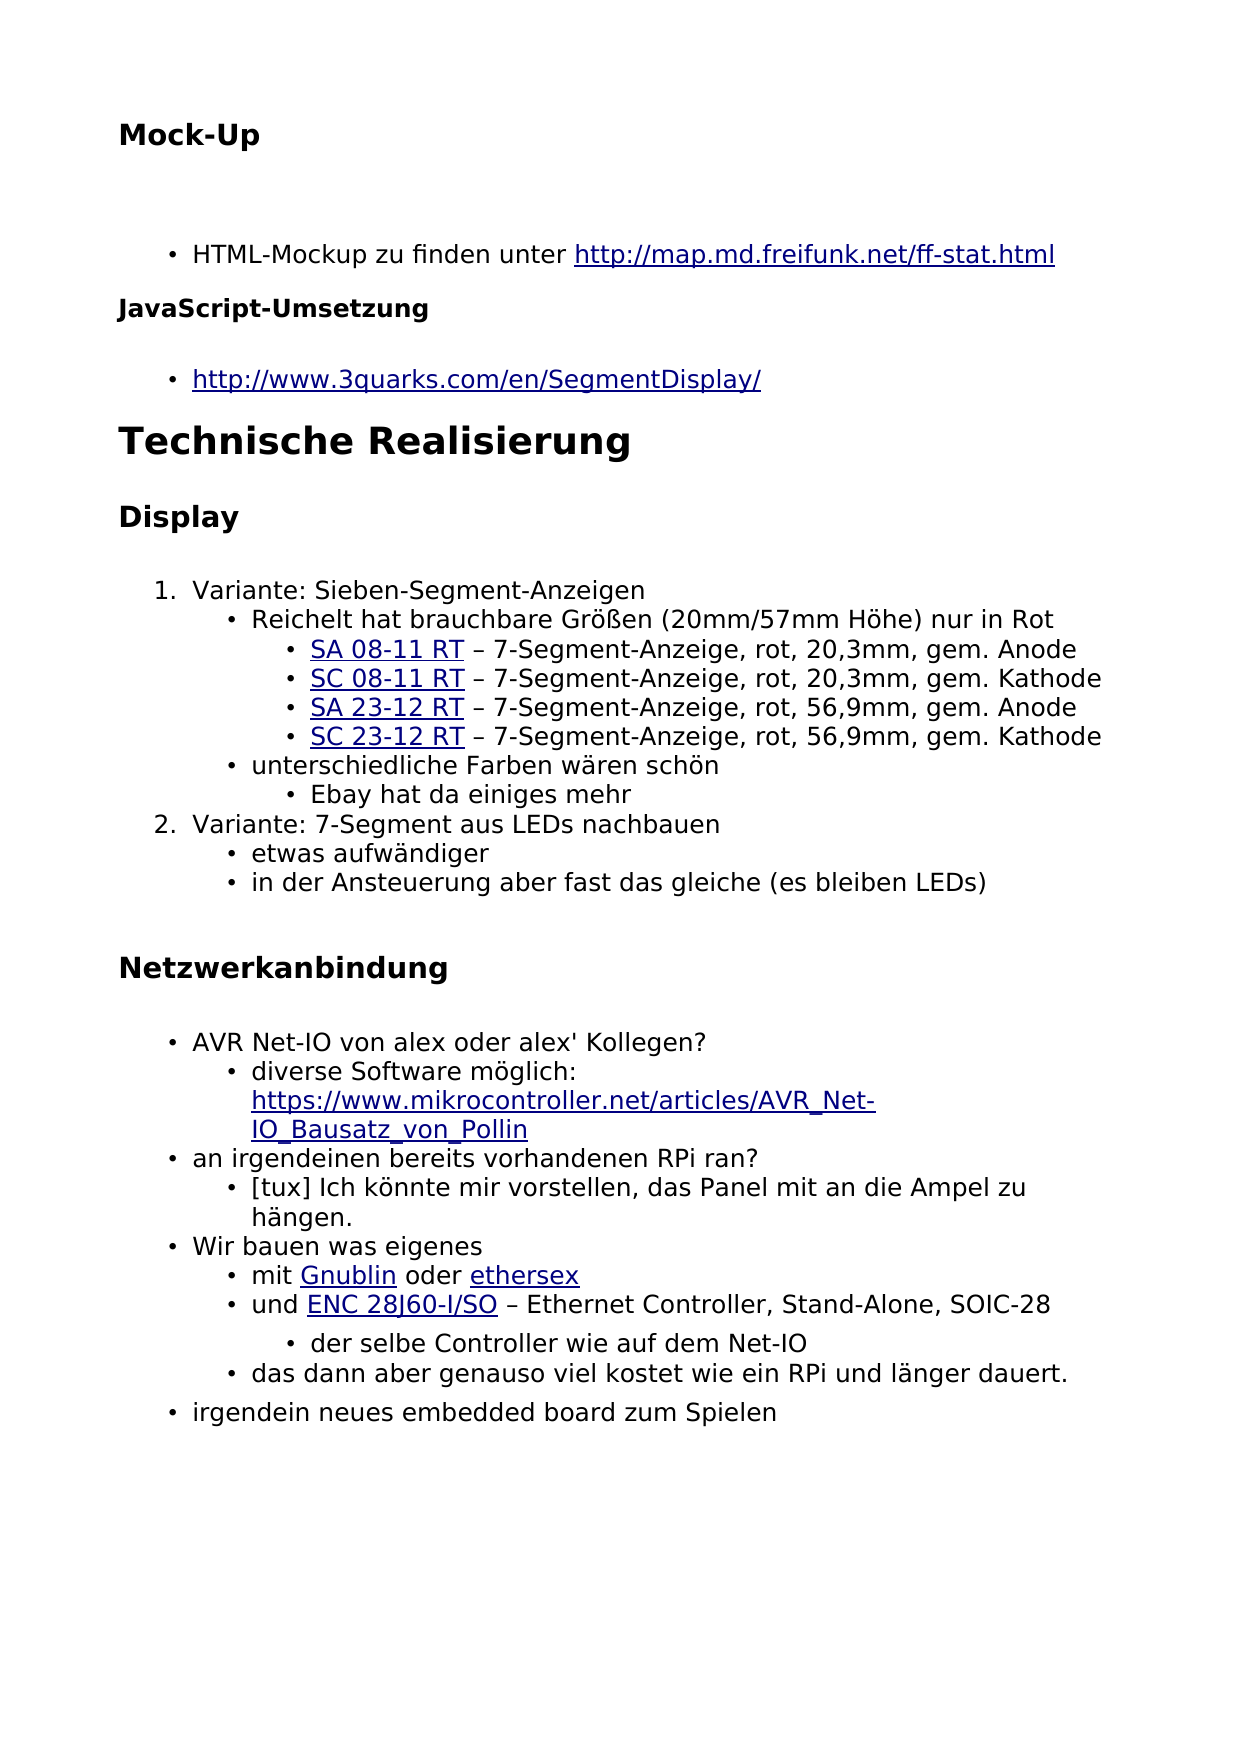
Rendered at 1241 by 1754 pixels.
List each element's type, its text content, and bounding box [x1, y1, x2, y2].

list Wir bauen was eigenes [177, 1232, 1122, 1261]
list mit Gnublin oder ethersex [236, 1261, 1122, 1290]
list Ebay hat da einiges mehr [295, 781, 1122, 810]
subtitle Technische Realisierung [118, 419, 1122, 463]
list Variante: 7-Segment aus LEDs nachbauen [177, 810, 1122, 839]
list diverse Software möglich: https://www.mikrocontroller.net/articles/AVR_Net-IO_Bausatz_von_Pollin [236, 1057, 1122, 1144]
list Reichelt hat brauchbare Größen (20mm/57mm Höhe) nur in Rot [236, 606, 1122, 635]
list AVR Net-IO von alex oder alex' Kollegen? [177, 1028, 1122, 1057]
subtitle Netzwerkanbindung [118, 952, 1122, 986]
list der selbe Controller wie auf dem Net-IO [295, 1319, 1122, 1359]
list SC 08-11 RT – 7-Segment-Anzeige, rot, 20,3mm, gem. Kathode [295, 664, 1122, 693]
subtitle Display [118, 501, 1122, 534]
list SC 23-12 RT – 7-Segment-Anzeige, rot, 56,9mm, gem. Kathode [295, 722, 1122, 752]
list SA 23-12 RT – 7-Segment-Anzeige, rot, 56,9mm, gem. Anode [295, 693, 1122, 722]
list das dann aber genauso viel kostet wie ein RPi und länger dauert. [236, 1359, 1122, 1388]
subtitle JavaScript-Umsetzung [118, 294, 1122, 323]
list und ENC 28J60-I/SO – Ethernet Controller, Stand-Alone, SOIC-28 [236, 1290, 1122, 1319]
subtitle Mock-Up [118, 118, 1122, 152]
list SA 08-11 RT – 7-Segment-Anzeige, rot, 20,3mm, gem. Anode [295, 635, 1122, 664]
list in der Ansteuerung aber fast das gleiche (es bleiben LEDs) [236, 868, 1122, 897]
list irgendein neues embedded board zum Spielen [177, 1388, 1122, 1427]
list an irgendeinen bereits vorhandenen RPi ran? [177, 1144, 1122, 1174]
list Variante: Sieben-Segment-Anzeigen [177, 577, 1122, 606]
list unterschiedliche Farben wären schön [236, 752, 1122, 781]
list http://www.3quarks.com/en/SegmentDisplay/ [177, 365, 1122, 394]
list [tux] Ich könnte mir vorstellen, das Panel mit an die Ampel zu hängen. [236, 1174, 1122, 1232]
list HTML-Mockup zu finden unter http://map.md.freifunk.net/ff-stat.html [177, 240, 1122, 269]
list etwas aufwändiger [236, 839, 1122, 868]
